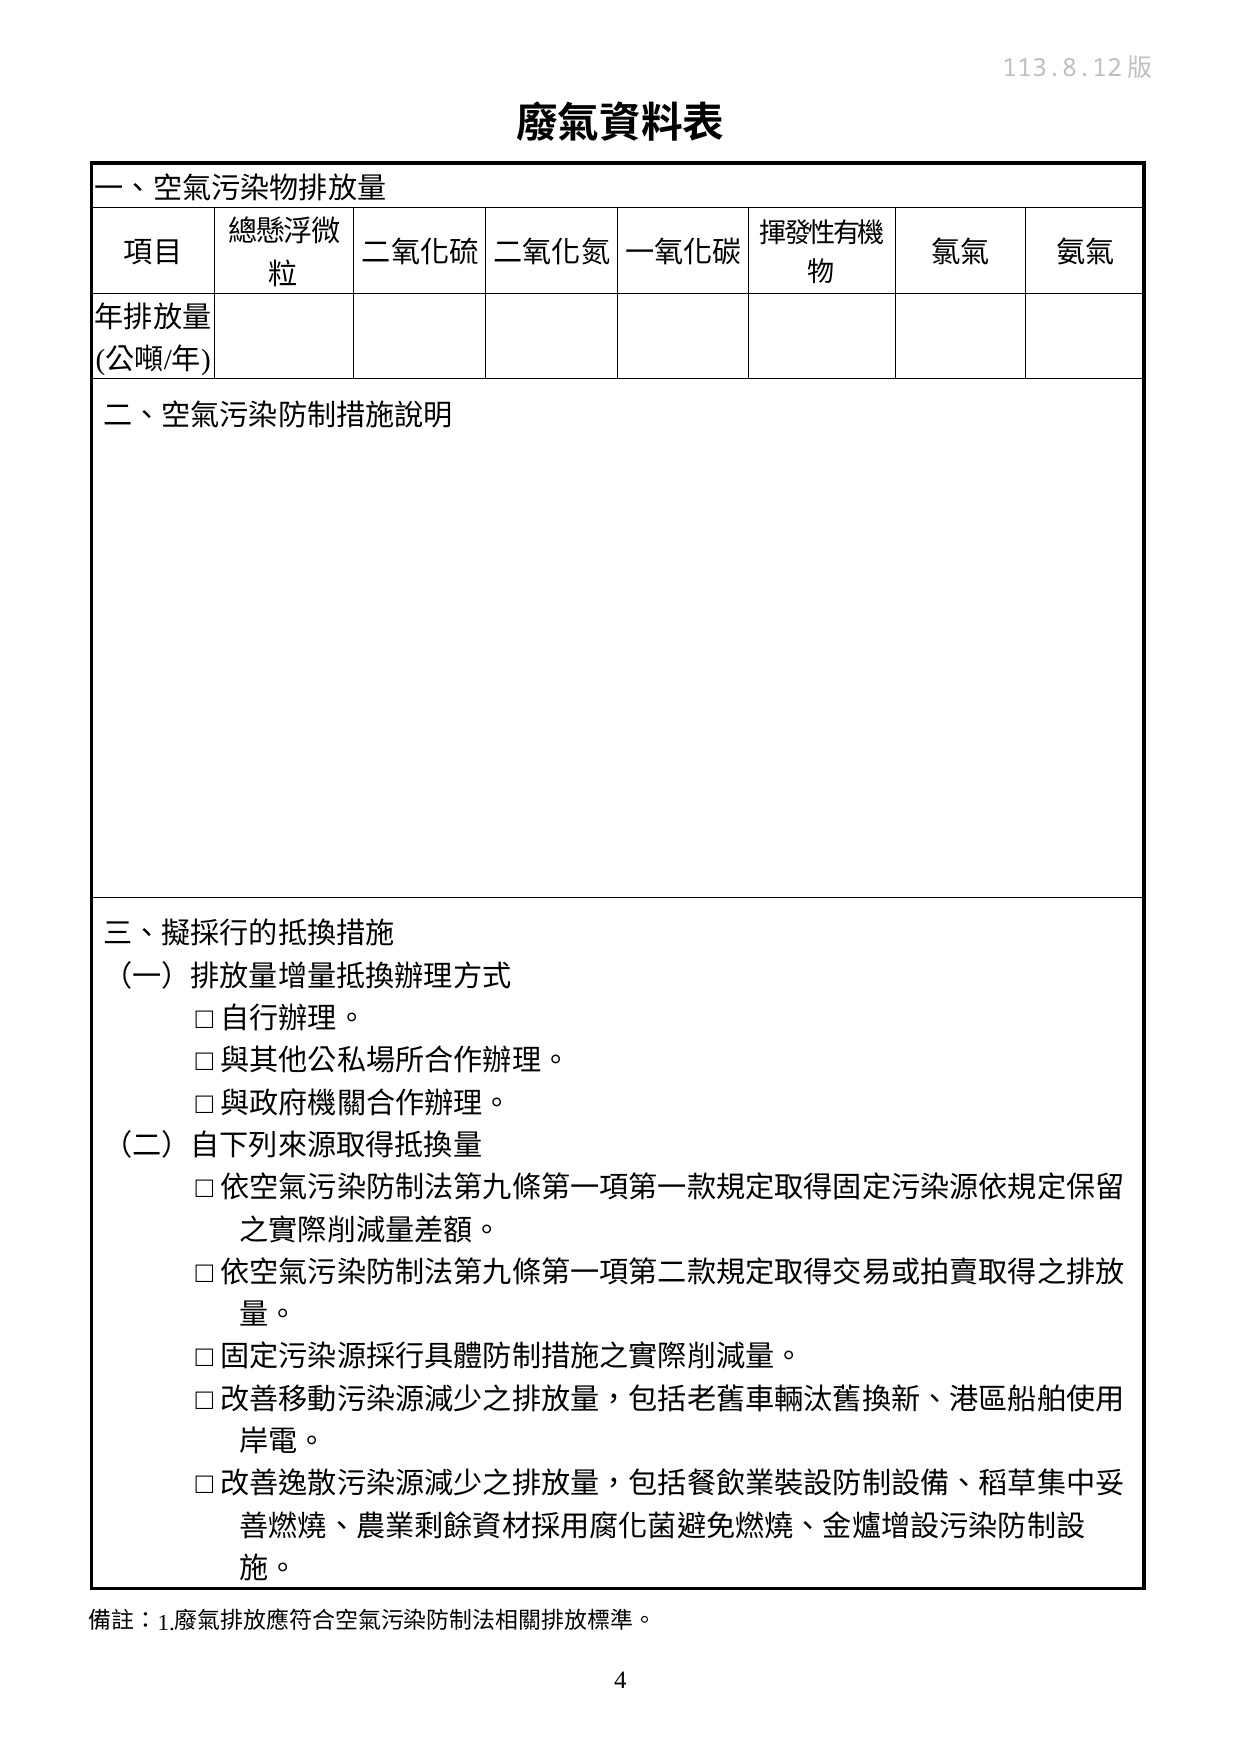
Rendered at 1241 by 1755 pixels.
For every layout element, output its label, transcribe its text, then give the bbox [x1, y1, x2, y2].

table_cell 三、擬採行的抵換措施 （一）排放量增量抵換辦理方式 □ 自行辦理。 □ 與其他公私場所合作辦理。 □ 與政府機關合作辦理。 （二）自下列來源取得抵換量 □ 依空氣污染防制法第九條第一項第一款規定取得固定污染源依規定保留之實際削減量差額。 □ 依空氣污染防制法第九條第一項第二款規定取得交易或拍賣取得之排放量。 □ 固定污染源採行具體防制措施之實際削減量。 □ 改善移動污染源減少之排放量，包括老舊車輛汰舊換新、港區船舶使用岸電。 □ 改善逸散污染源減少之排放量，包括餐飲業裝設防制設備、稻草集中妥善燃燒、農業剩餘資材採用腐化菌避免燃燒、金爐增設污染防制設施。 [93, 898, 1142, 1587]
table_header 一、空氣污染物排放量 [93, 165, 1142, 207]
table_cell 二氧化氮 [486, 208, 617, 292]
table_cell [896, 294, 1025, 378]
table_cell 項目 [93, 208, 214, 292]
table_cell [215, 294, 353, 378]
table_cell 二、空氣污染防制措施說明 [93, 379, 1142, 897]
table_cell [618, 294, 748, 378]
table_cell 氨氣 [1026, 208, 1142, 292]
table_cell 揮發性有機物 [749, 208, 895, 292]
table_cell 總懸浮微粒 [215, 208, 353, 292]
table_cell 二氧化硫 [354, 208, 485, 292]
table_cell 一氧化碳 [618, 208, 748, 292]
table_cell [486, 294, 617, 378]
table_cell [354, 294, 485, 378]
text 備註：1.廢氣排放應符合空氣污染防制法相關排放標準。 [89, 1602, 1152, 1636]
text 廢氣資料表 [89, 89, 1152, 149]
table_cell [749, 294, 895, 378]
table_cell 年排放量 (公噸/年) [93, 294, 214, 378]
table_cell [1026, 294, 1142, 378]
table_cell 氯氣 [896, 208, 1025, 292]
